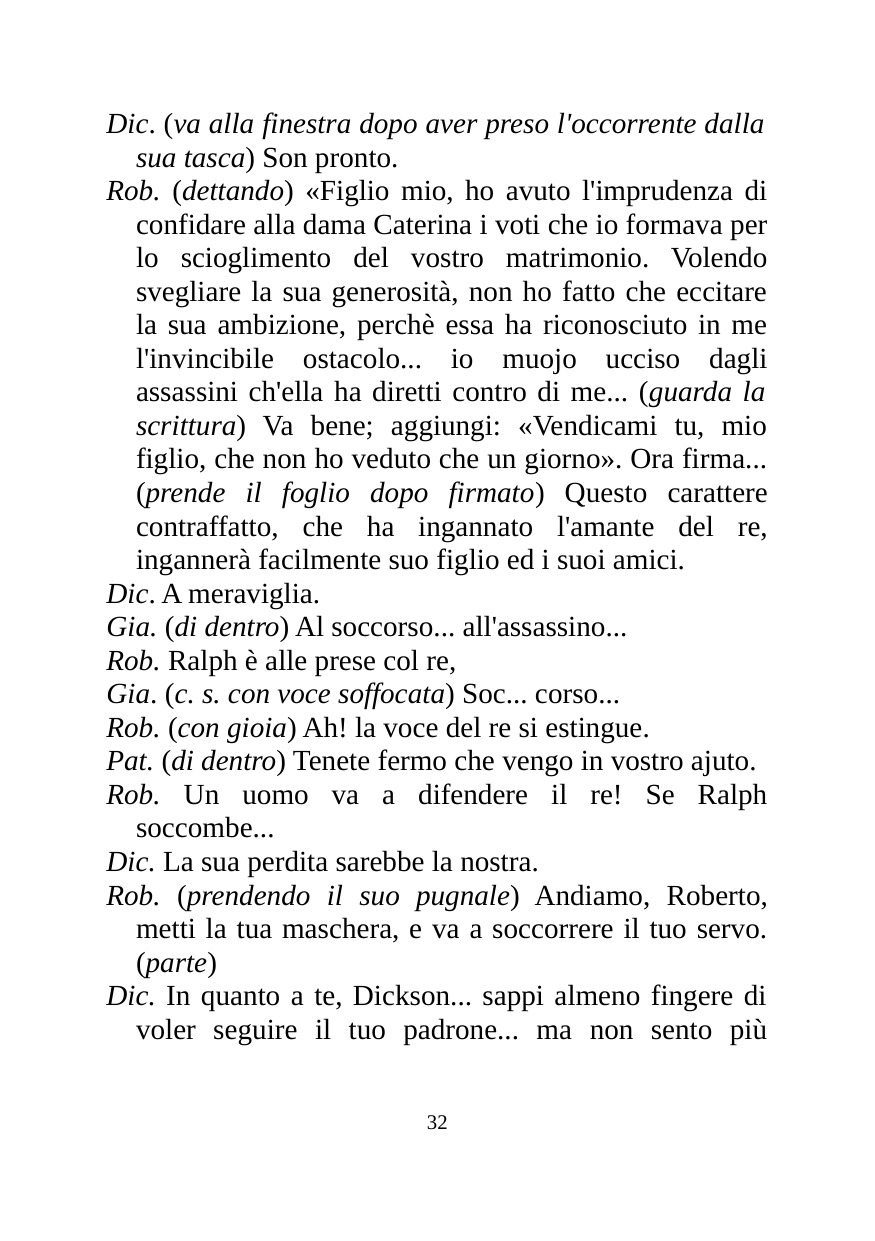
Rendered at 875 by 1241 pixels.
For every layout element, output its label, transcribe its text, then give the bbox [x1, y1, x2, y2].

text Dic. In quanto a te, Dickson... sappi almeno fingere di voler seguire il tuo padrone... ma non sento più [106, 978, 768, 1045]
text Rob. (prendendo il suo pugnale) Andiamo, Roberto, metti la tua maschera, e va a soccorrere il tuo servo.(parte) [106, 878, 768, 978]
text Rob. Ralph è alle prese col re, [106, 643, 768, 676]
text Rob. Un uomo va a difendere il re! Se Ralph soccombe... [106, 777, 768, 844]
text Dic. A meraviglia. [106, 576, 768, 609]
text Gia. (di dentro) Al soccorso... all'assassino... [106, 609, 768, 643]
text Gia. (c. s. con voce soffocata) Soc... corso... [106, 676, 768, 710]
text Dic. (va alla finestra dopo aver preso l'occorrente dalla sua tasca) Son pronto. [106, 106, 768, 173]
text Rob. (dettando) «Figlio mio, ho avuto l'imprudenza di confidare alla dama Caterina i voti che io formava per lo scioglimento del vostro matrimonio. Volendo svegliare la sua generosità, non ho fatto che eccitare la sua ambizione, perchè essa ha riconosciuto in me l'invincibile ostacolo... io muojo ucciso dagli assassini ch'ella ha diretti contro di me... (guarda la scrittura) Va bene; aggiungi: «Vendicami tu, mio figlio, che non ho veduto che un giorno». Ora firma... (prende il foglio dopo firmato) Questo carattere contraffatto, che ha ingannato l'amante del re, ingannerà facilmente suo figlio ed i suoi amici. [106, 173, 768, 576]
text Dic. La sua perdita sarebbe la nostra. [106, 844, 768, 878]
text Pat. (di dentro) Tenete fermo che vengo in vostro ajuto. [106, 743, 768, 777]
text Rob. (con gioia) Ah! la voce del re si estingue. [106, 710, 768, 743]
